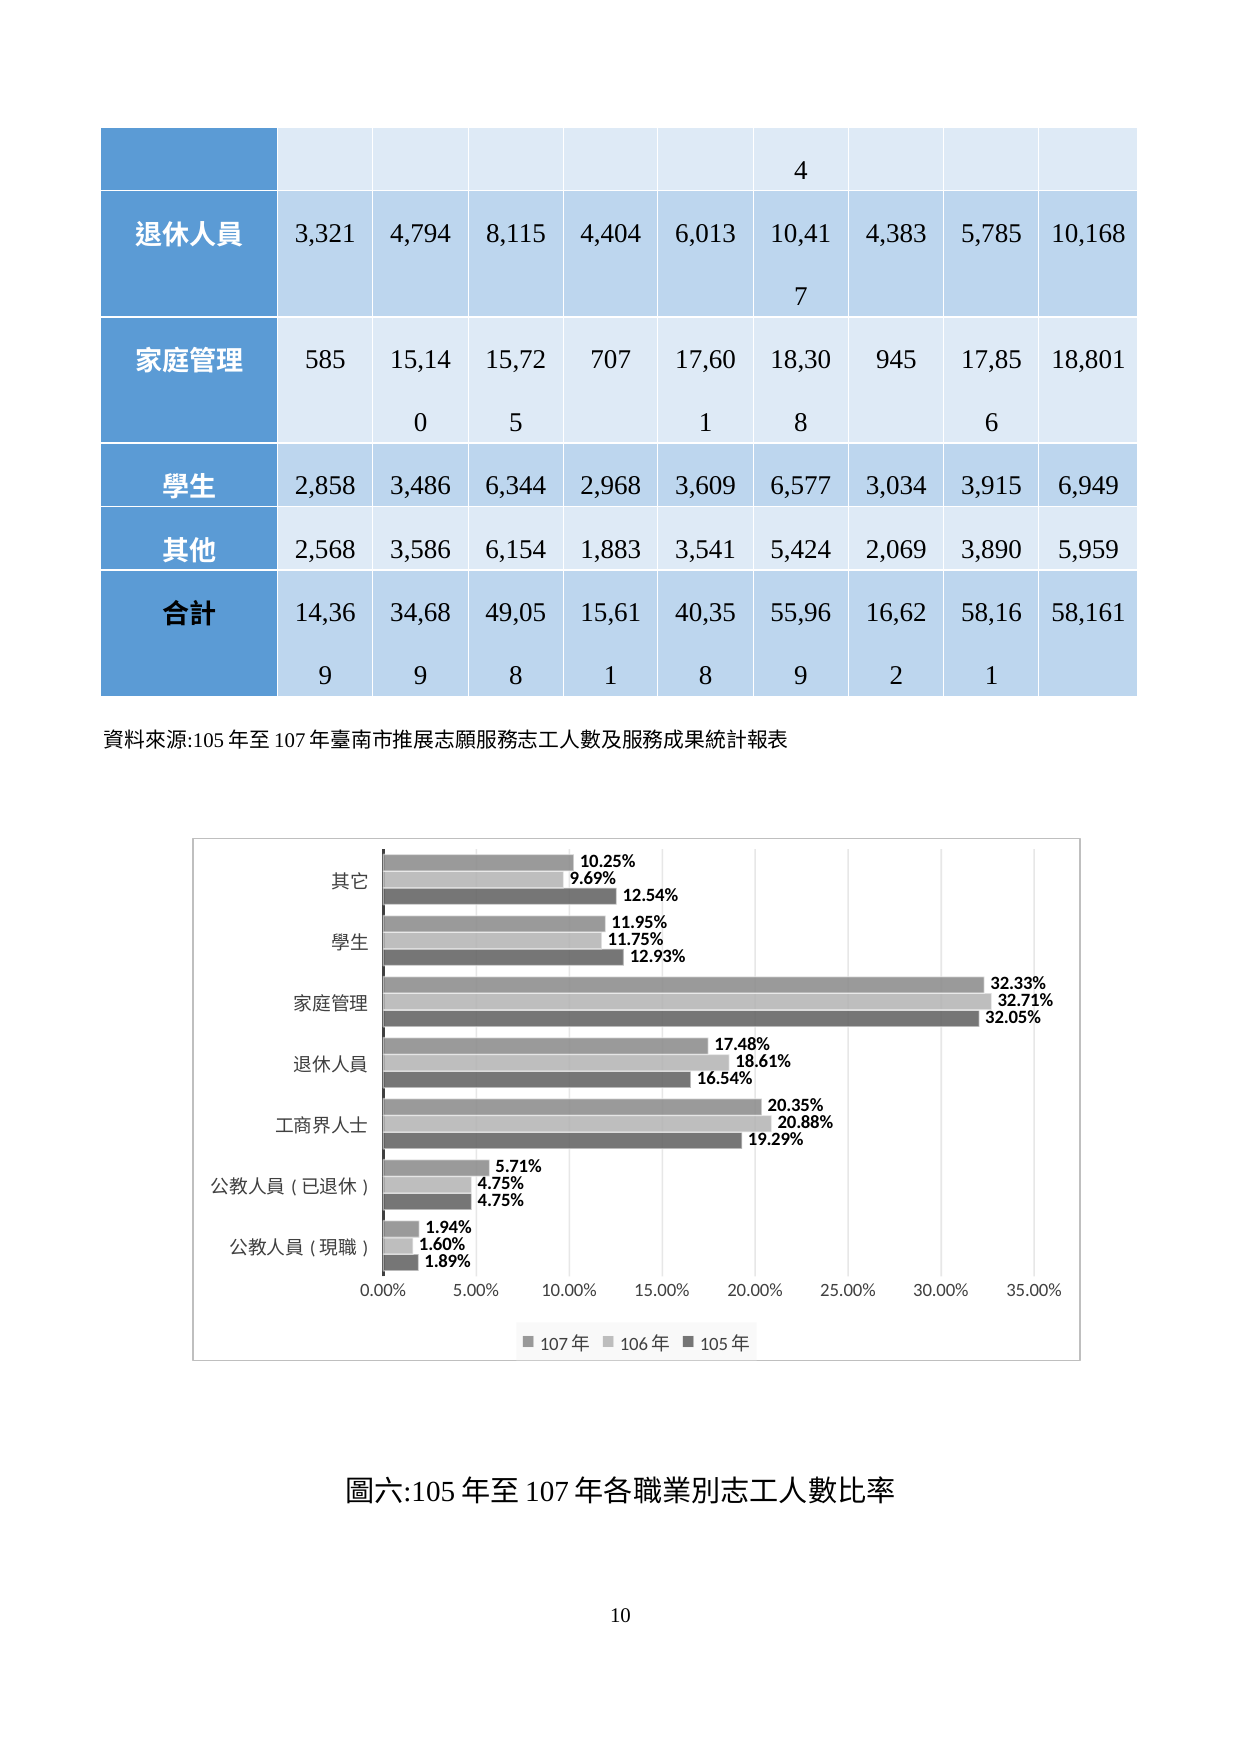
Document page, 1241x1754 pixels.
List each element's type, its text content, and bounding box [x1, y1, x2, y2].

table_cell 17,601 [658, 318, 753, 442]
table_cell [278, 128, 372, 190]
table_cell 3,486 [373, 444, 468, 506]
table_cell 585 [278, 318, 372, 442]
text [177, 822, 1063, 830]
table_cell 3,586 [373, 507, 468, 569]
table_cell 49,058 [469, 571, 563, 696]
table_cell 6,344 [469, 444, 563, 506]
table_cell 15,611 [564, 571, 657, 696]
table_cell 8,115 [469, 191, 563, 316]
table_cell 58,161 [944, 571, 1038, 696]
table_cell 3,321 [278, 191, 372, 316]
table_cell 16,622 [849, 571, 943, 696]
table_cell 6,154 [469, 507, 563, 569]
table_cell 17,856 [944, 318, 1038, 442]
table_cell 1,883 [564, 507, 657, 569]
table_cell 6,577 [754, 444, 848, 506]
table_cell 2,568 [278, 507, 372, 569]
table_cell 2,069 [849, 507, 943, 569]
table_cell 10,417 [754, 191, 848, 316]
table_cell [944, 128, 1038, 190]
table_cell 18,801 [1039, 318, 1137, 442]
table_cell 家庭管理 [101, 318, 277, 442]
table_cell 4,404 [564, 191, 657, 316]
table_cell [469, 128, 563, 190]
table_cell [101, 128, 277, 190]
table_cell [1039, 128, 1137, 190]
table_cell 合計 [101, 571, 277, 696]
table_cell 55,969 [754, 571, 848, 696]
table_cell 15,140 [373, 318, 468, 442]
table_cell 2,968 [564, 444, 657, 506]
text 圖六:105年至107年各職業別志工人數比率 [177, 1393, 1063, 1509]
table_cell 3,541 [658, 507, 753, 569]
table_cell 5,424 [754, 507, 848, 569]
table_cell 15,725 [469, 318, 563, 442]
table_cell 6,949 [1039, 444, 1137, 506]
table_cell 40,358 [658, 571, 753, 696]
table_cell 3,034 [849, 444, 943, 506]
table_cell [658, 128, 753, 190]
table_cell 945 [849, 318, 943, 442]
table_cell 14,369 [278, 571, 372, 696]
table_cell 5,785 [944, 191, 1038, 316]
table_cell [849, 128, 943, 190]
table_cell 6,013 [658, 191, 753, 316]
table_cell 707 [564, 318, 657, 442]
table_cell 18,308 [754, 318, 848, 442]
table_cell 其他 [101, 507, 277, 569]
table_cell [373, 128, 468, 190]
table_cell 3,609 [658, 444, 753, 506]
table_cell 3,890 [944, 507, 1038, 569]
table_cell 58,161 [1039, 571, 1137, 696]
table_cell 5,959 [1039, 507, 1137, 569]
table_cell 退休人員 [101, 191, 277, 316]
table_cell 學生 [101, 444, 277, 506]
table_cell 34,689 [373, 571, 468, 696]
table_cell 2,858 [278, 444, 372, 506]
table_cell 10,168 [1039, 191, 1137, 316]
table_cell 4,794 [373, 191, 468, 316]
table_cell 3,915 [944, 444, 1038, 506]
text 資料來源:105年至107年臺南市推展志願服務志工人數及服務成果統計報表 [103, 697, 1063, 759]
table_cell 4,383 [849, 191, 943, 316]
table_cell [564, 128, 657, 190]
table_cell 4 [754, 128, 848, 190]
